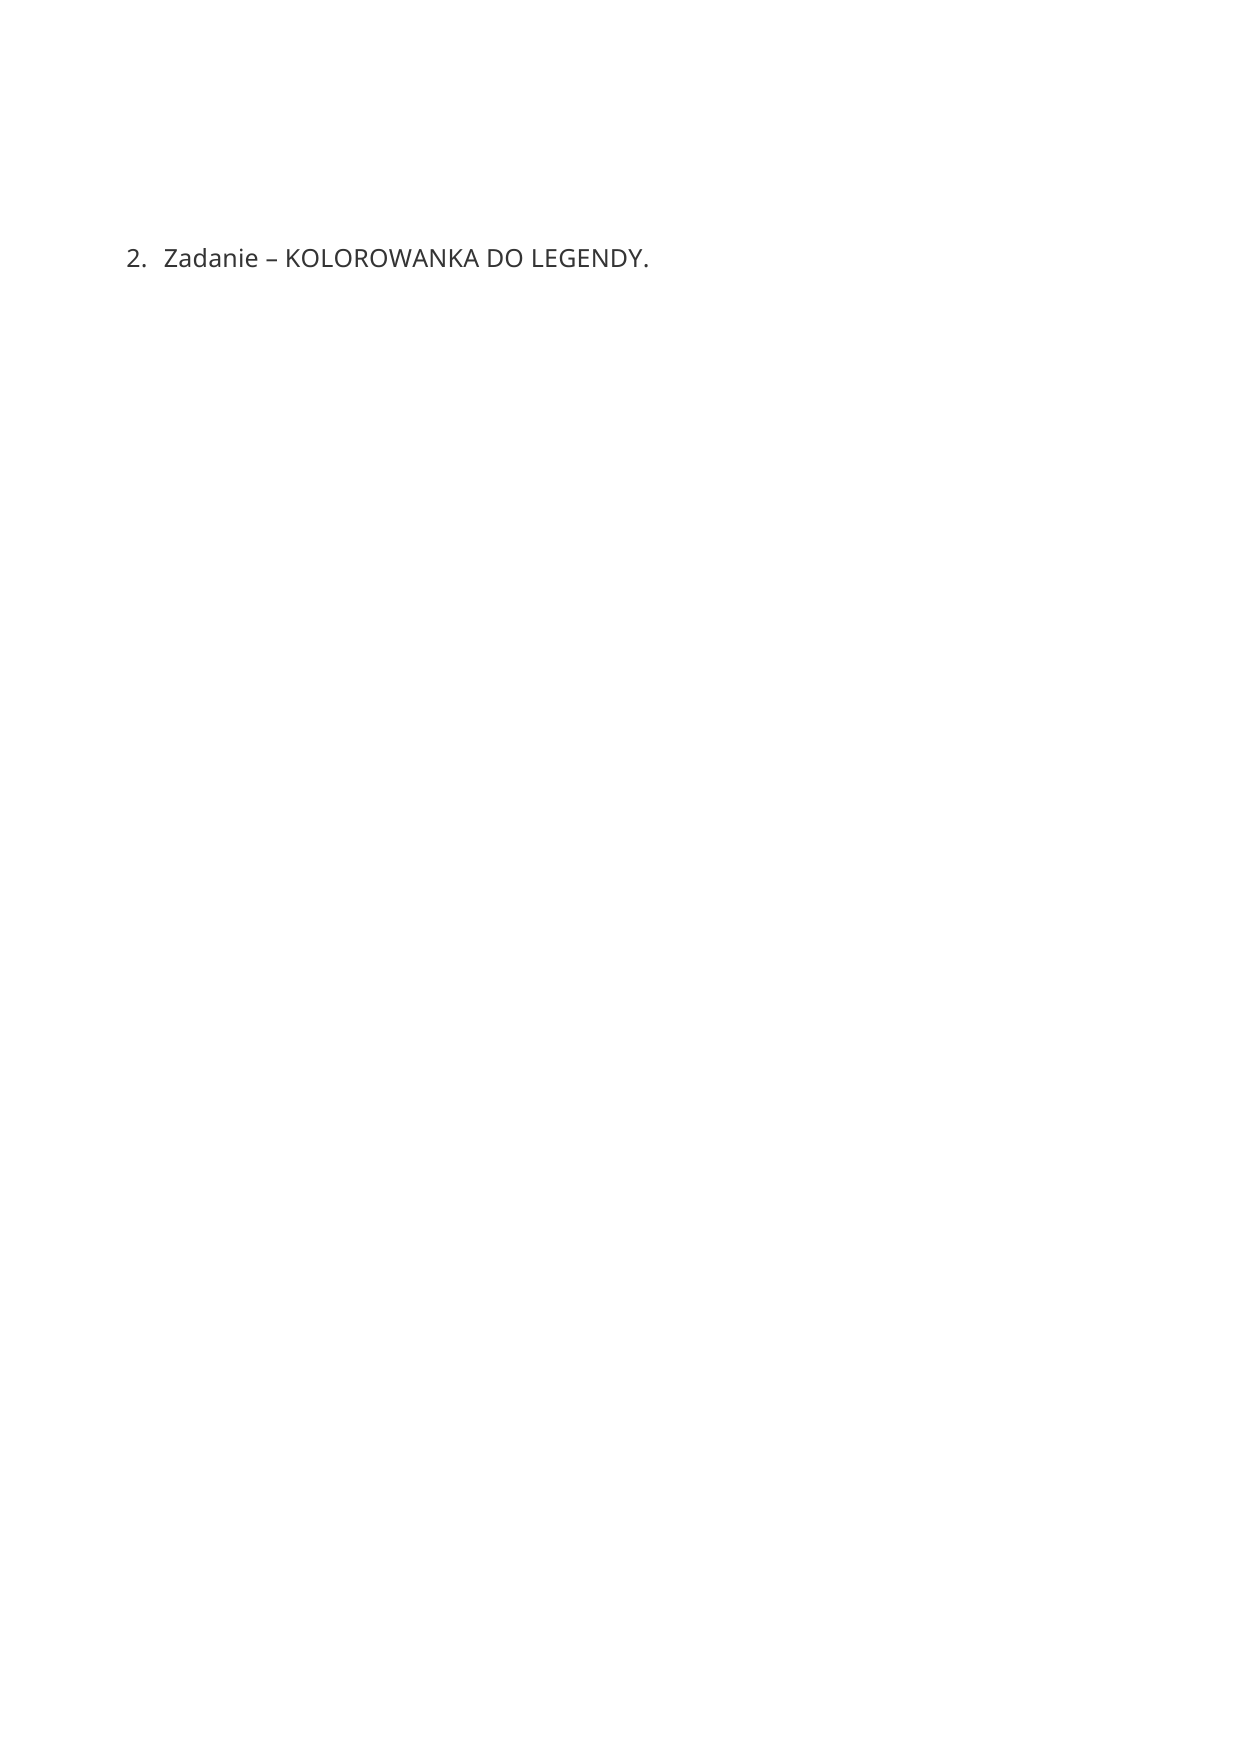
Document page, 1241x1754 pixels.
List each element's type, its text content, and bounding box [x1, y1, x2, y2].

list Zadanie – KOLOROWANKA DO LEGENDY. [126, 241, 1137, 275]
